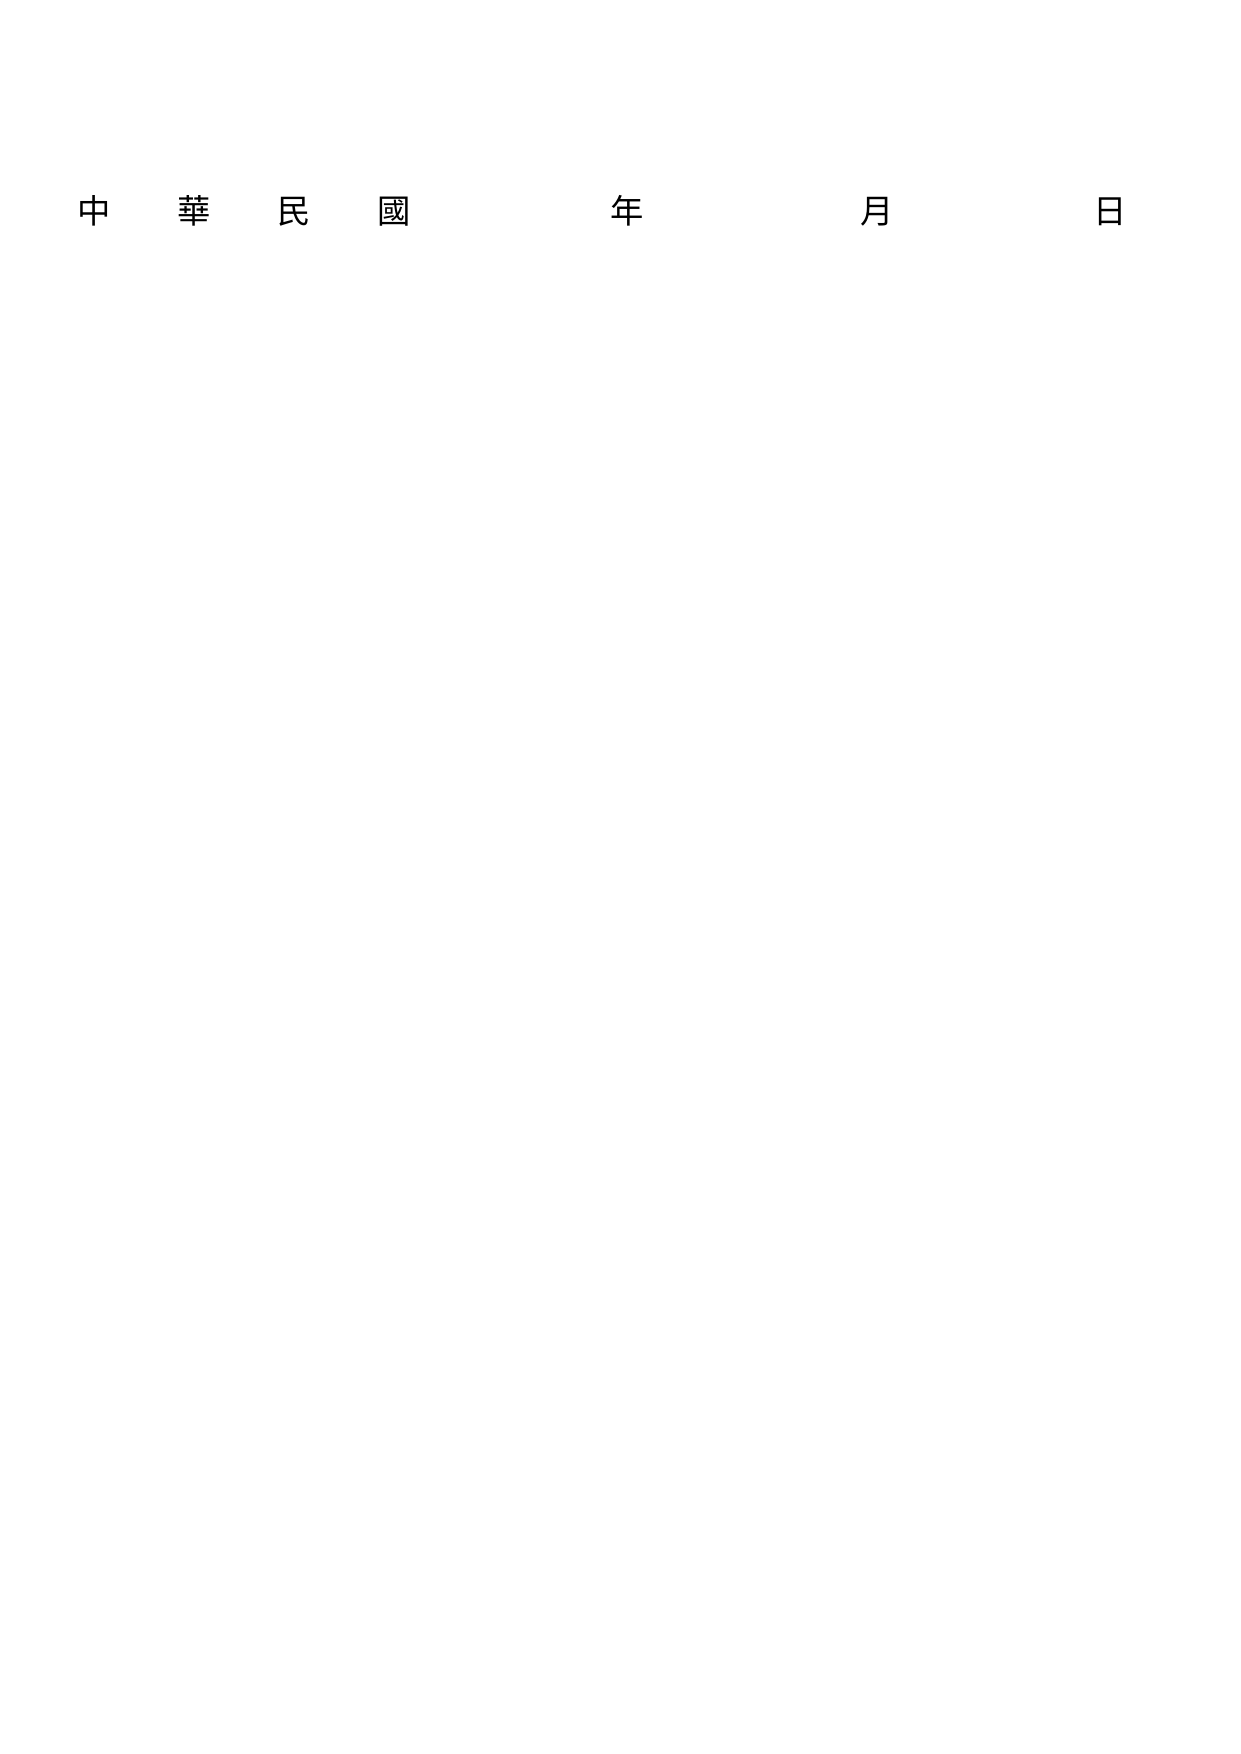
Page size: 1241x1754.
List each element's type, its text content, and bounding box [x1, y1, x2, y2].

text 中 華 民 國 年 月 日 [77, 167, 1157, 229]
